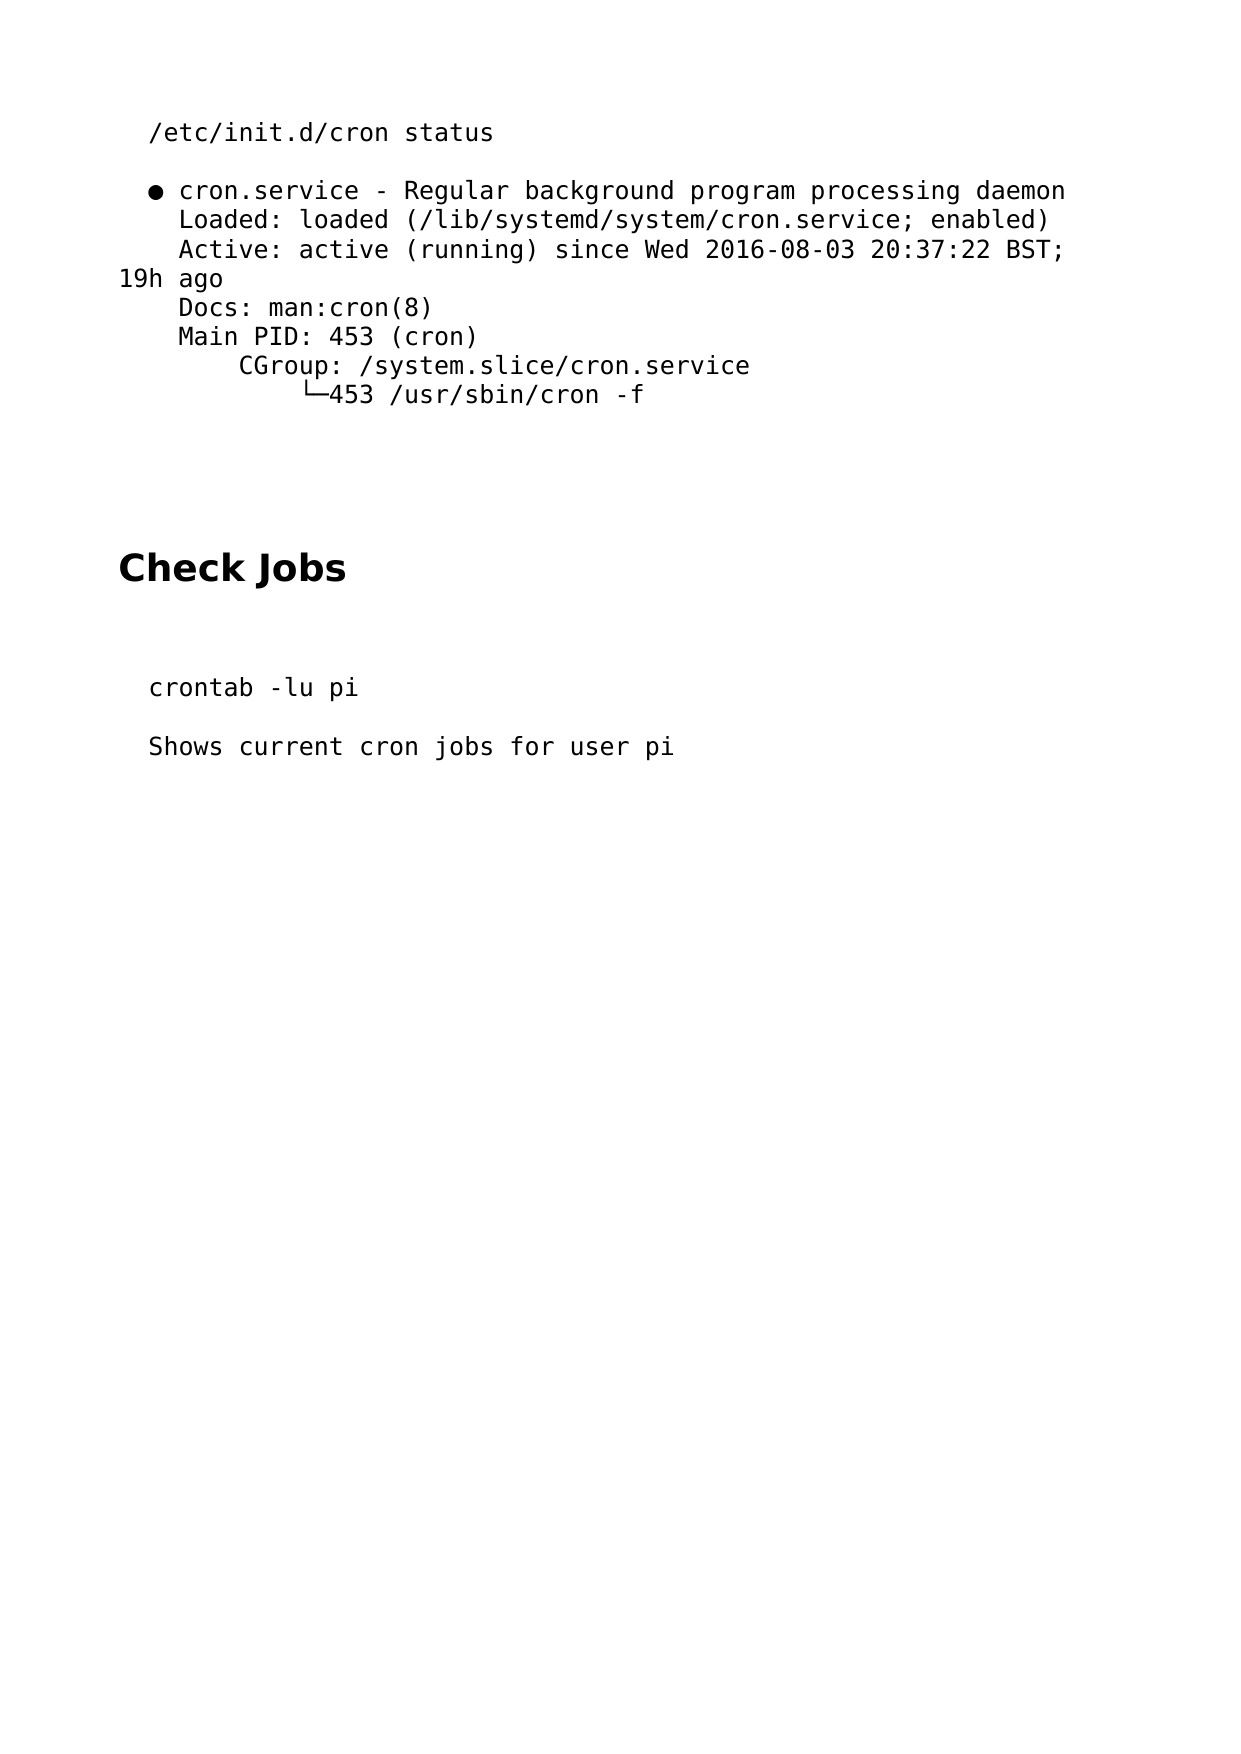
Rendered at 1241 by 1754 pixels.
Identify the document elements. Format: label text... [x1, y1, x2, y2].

text crontab -lu pi Shows current cron jobs for user pi [118, 673, 1122, 761]
subtitle Check Jobs [118, 547, 1122, 590]
text /etc/init.d/cron status ● cron.service - Regular background program processing daemon Loaded: loaded (/lib/systemd/system/cron.service; enabled) Active: active (running) since Wed 2016-08-03 20:37:22 BST; 19h ago Docs: man:cron(8) Main PID: 453 (cron) CGroup: /system.slice/cron.service └─453 /usr/sbin/cron -f [118, 118, 1122, 410]
